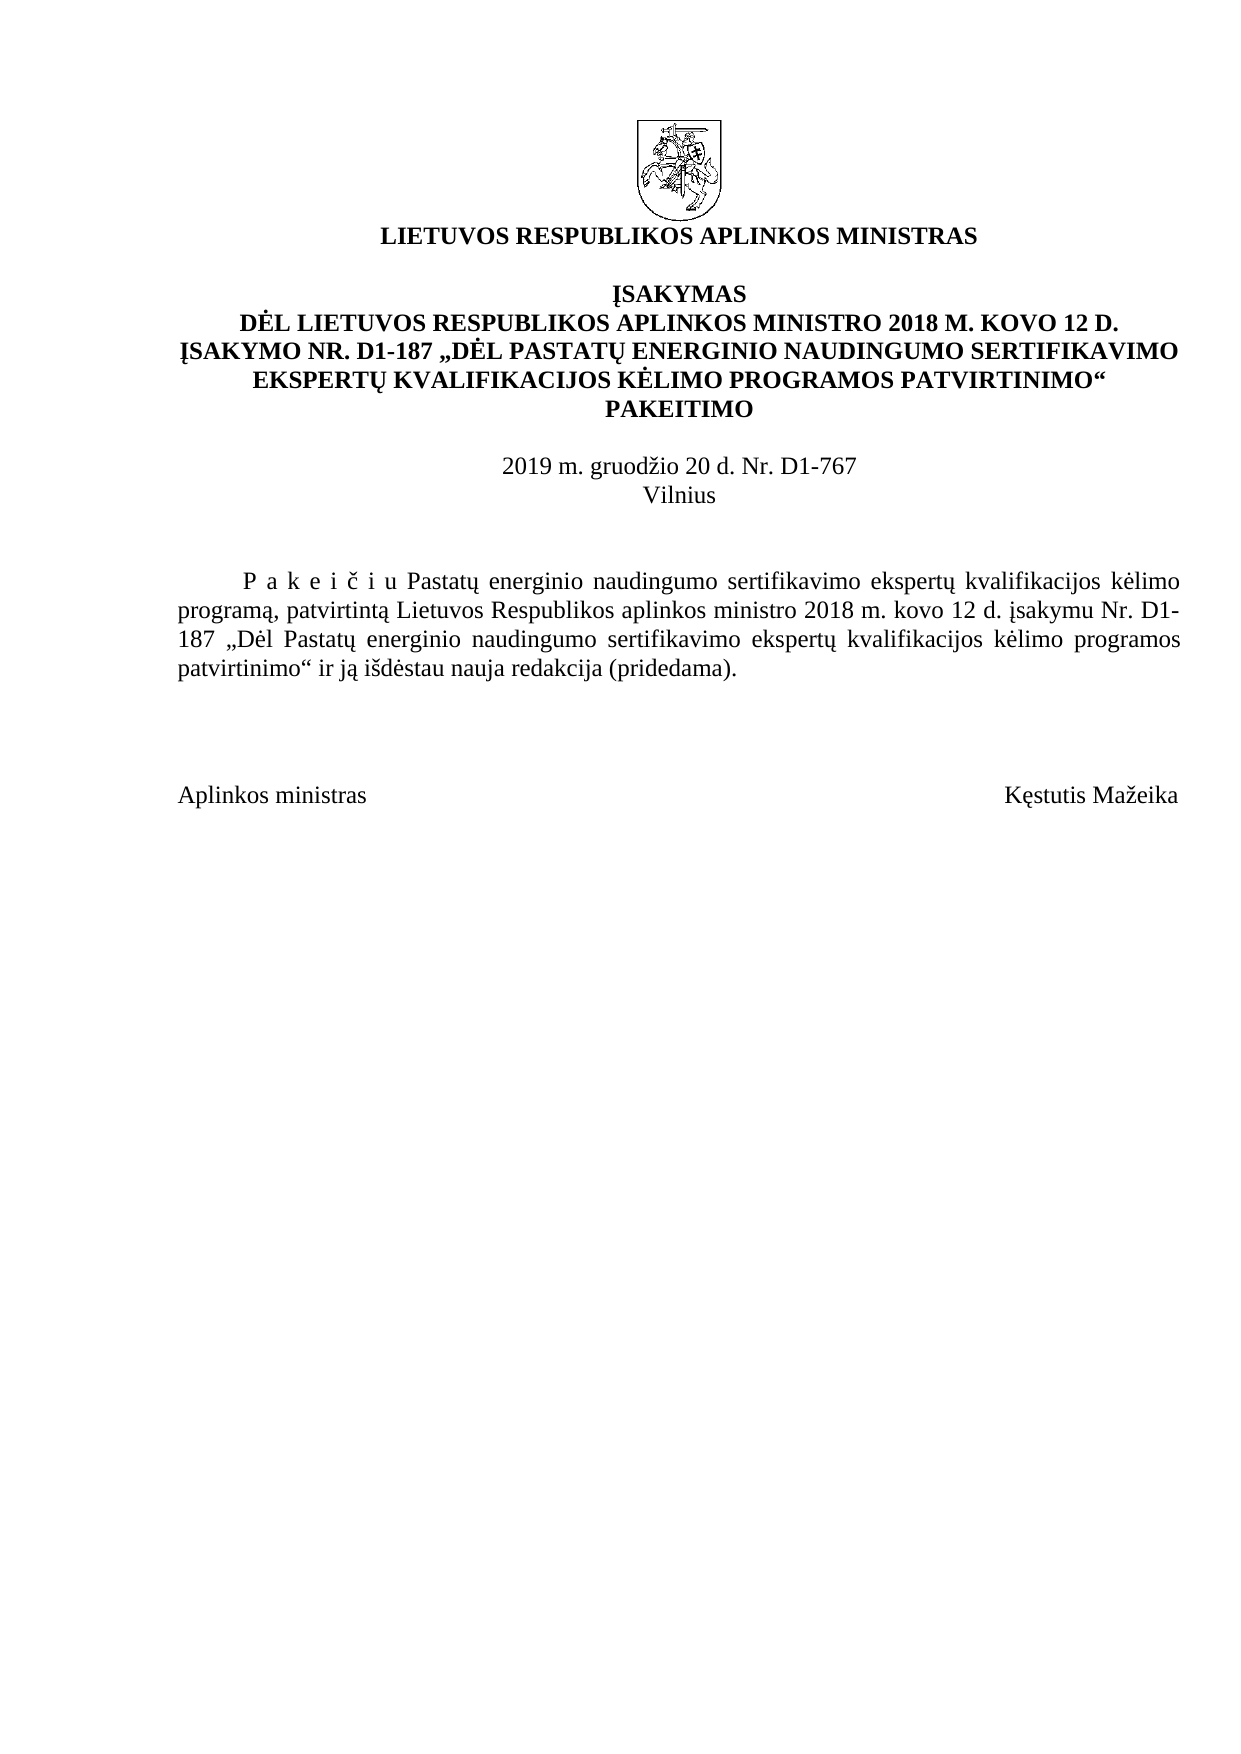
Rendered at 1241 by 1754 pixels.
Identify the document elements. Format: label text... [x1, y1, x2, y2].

text ĮSAKYMAS [177, 279, 1181, 308]
text Vilnius [177, 480, 1181, 509]
text DĖL lietuvos respublikos aplinkos ministro 2018 m. kovo 12 d. įsakymo nr. d1-187 „DĖL PASTATŲ ENERGINIO NAUDINgUMO SERTIFIKAVIMO EKSPERTŲ KVALIFIKACIJOS KĖLIMO PROGRAMOS PATVIRTINIMO“ pakeitimo [177, 308, 1181, 423]
text P a k e i č i u Pastatų energinio naudingumo sertifikavimo ekspertų kvalifikacijos kėlimo programą, patvirtintą Lietuvos Respublikos aplinkos ministro 2018 m. kovo 12 d. įsakymu Nr. D1-187 „Dėl Pastatų energinio naudingumo sertifikavimo ekspertų kvalifikacijos kėlimo programos patvirtinimo“ ir ją išdėstau nauja redakcija (pridedama). [177, 566, 1181, 681]
text Aplinkos ministras Kęstutis Mažeika [177, 781, 1181, 809]
text LIETUVOS RESPUBLIKOS APLINKOS MINISTRAS [177, 221, 1181, 250]
text 2019 m. gruodžio 20 d. Nr. D1-767 [177, 451, 1181, 480]
